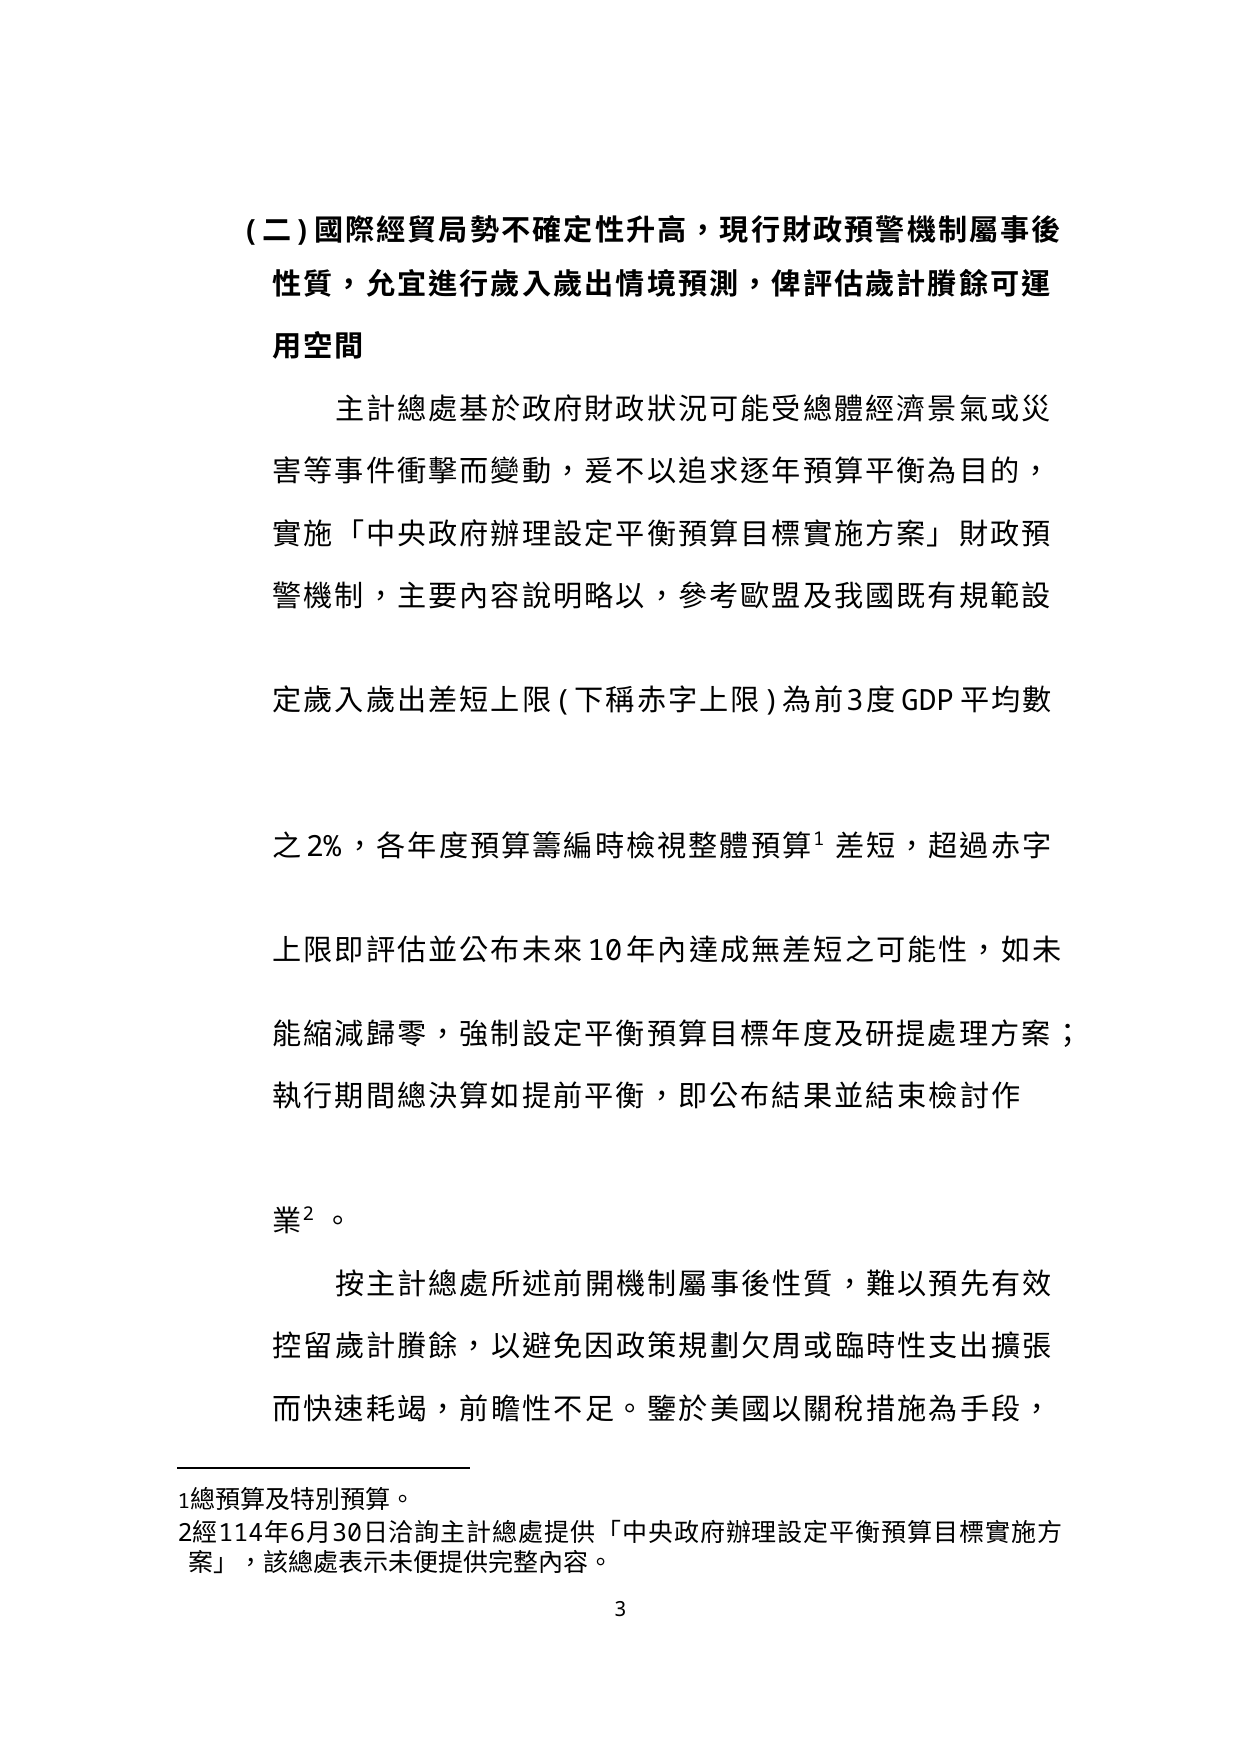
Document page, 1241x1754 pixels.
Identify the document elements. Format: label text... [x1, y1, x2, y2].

text 按主計總處所述前開機制屬事後性質，難以預先有效控留歲計賸餘，以避免因政策規劃欠周或臨時性支出擴張而快速耗竭，前瞻性不足。鑒於美國以關稅措施為手段，進行經貿、毒品及邊境安全談判，可能推升部分國家通貨膨脹，壓抑經濟動能，全球經貿局勢潛藏不確定性，我國亦於5月景氣下滑，自黃紅燈轉為綠燈，經濟擴張程度趨緩，允宜進行歲入歲出模擬預測，分析不同情境衝擊程度，俾利評估歲計賸餘可運用空間。 [266, 1240, 1063, 1427]
text 總預算及特別預算。 [177, 1468, 1063, 1518]
text 主計總處基於政府財政狀況可能受總體經濟景氣或災害等事件衝擊而變動，爰不以追求逐年預算平衡為目的，實施「中央政府辦理設定平衡預算目標實施方案」財政預警機制，主要內容說明略以，參考歐盟及我國既有規範設定歲入歲出差短上限(下稱赤字上限)為前3度GDP平均數之2%，各年度預算籌編時檢視整體預算差短，超過赤字上限即評估並公布未來10年內達成無差短之可能性，如未能縮減歸零，強制設定平衡預算目標年度及研提處理方案；執行期間總決算如提前平衡，即公布結果並結束檢討作業。 [266, 365, 1063, 1240]
text 經114年6月30日洽詢主計總處提供「中央政府辦理設定平衡預算目標實施方案」，該總處表示未便提供完整內容。 [177, 1518, 1063, 1577]
text (二)國際經貿局勢不確定性升高，現行財政預警機制屬事後性質，允宜進行歲入歲出情境預測，俾評估歲計賸餘可運用空間 [236, 177, 1063, 365]
